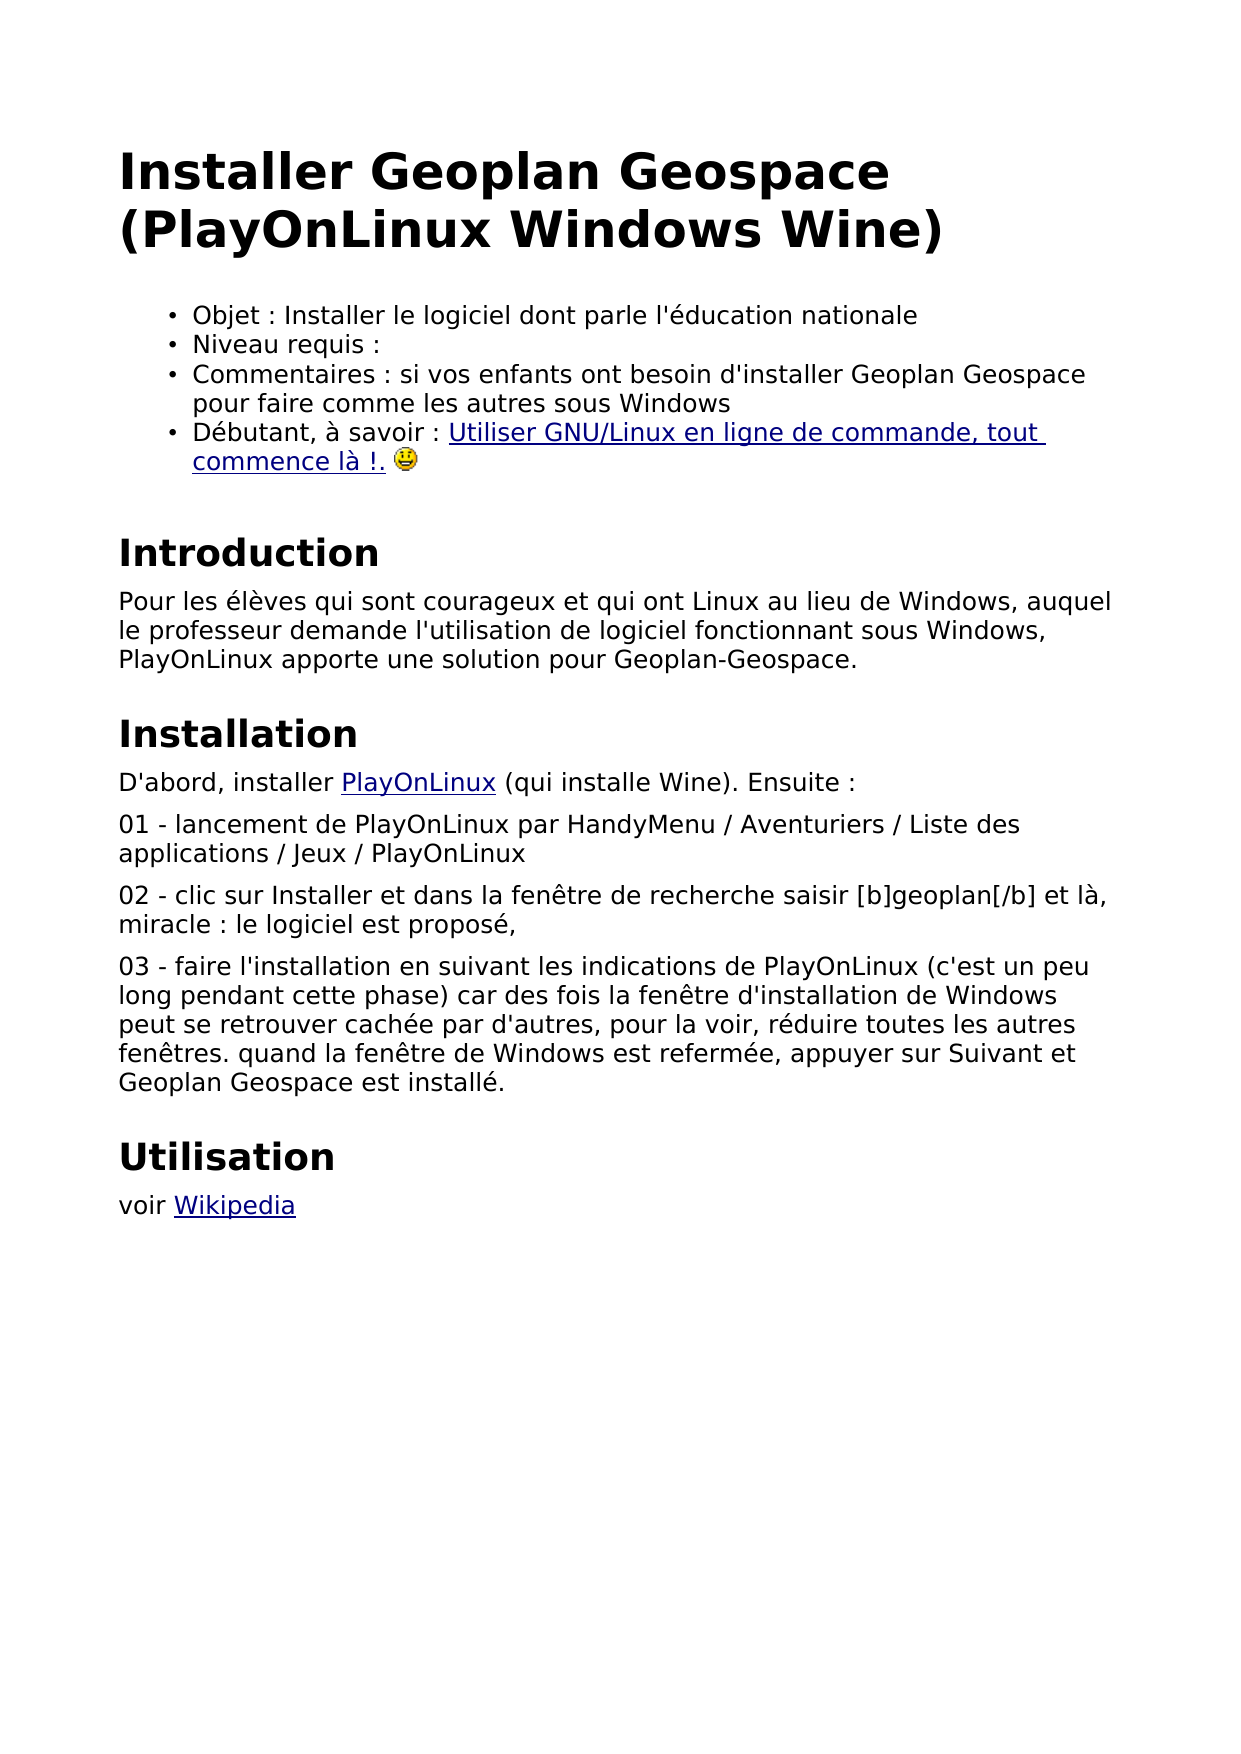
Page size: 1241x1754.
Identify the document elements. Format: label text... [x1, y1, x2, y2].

subtitle Utilisation [118, 1135, 1122, 1179]
text Pour les élèves qui sont courageux et qui ont Linux au lieu de Windows, auquel le professeur demande l'utilisation de logiciel fonctionnant sous Windows, PlayOnLinux apporte une solution pour Geoplan-Geospace. [118, 587, 1122, 675]
text 03 - faire l'installation en suivant les indications de PlayOnLinux (c'est un peu long pendant cette phase) car des fois la fenêtre d'installation de Windows peut se retrouver cachée par d'autres, pour la voir, réduire toutes les autres fenêtres. quand la fenêtre de Windows est refermée, appuyer sur Suivant et Geoplan Geospace est installé. [118, 952, 1122, 1098]
list Commentaires : si vos enfants ont besoin d'installer Geoplan Geospace pour faire comme les autres sous Windows [177, 360, 1122, 418]
text 02 - clic sur Installer et dans la fenêtre de recherche saisir [b]geoplan[/b] et là, miracle : le logiciel est proposé, [118, 881, 1122, 939]
subtitle Installation [118, 712, 1122, 756]
picture [394, 447, 418, 471]
text voir Wikipedia [118, 1191, 1122, 1221]
list Objet : Installer le logiciel dont parle l'éducation nationale [177, 302, 1122, 331]
list Débutant, à savoir : Utiliser GNU/Linux en ligne de commande, tout commence là !. [177, 418, 1122, 477]
list Niveau requis : [177, 331, 1122, 360]
subtitle Introduction [118, 531, 1122, 575]
subtitle Installer Geoplan Geospace (PlayOnLinux Windows Wine) [118, 143, 1122, 259]
text 01 - lancement de PlayOnLinux par HandyMenu / Aventuriers / Liste des applications / Jeux / PlayOnLinux [118, 810, 1122, 868]
text D'abord, installer PlayOnLinux (qui installe Wine). Ensuite : [118, 768, 1122, 798]
